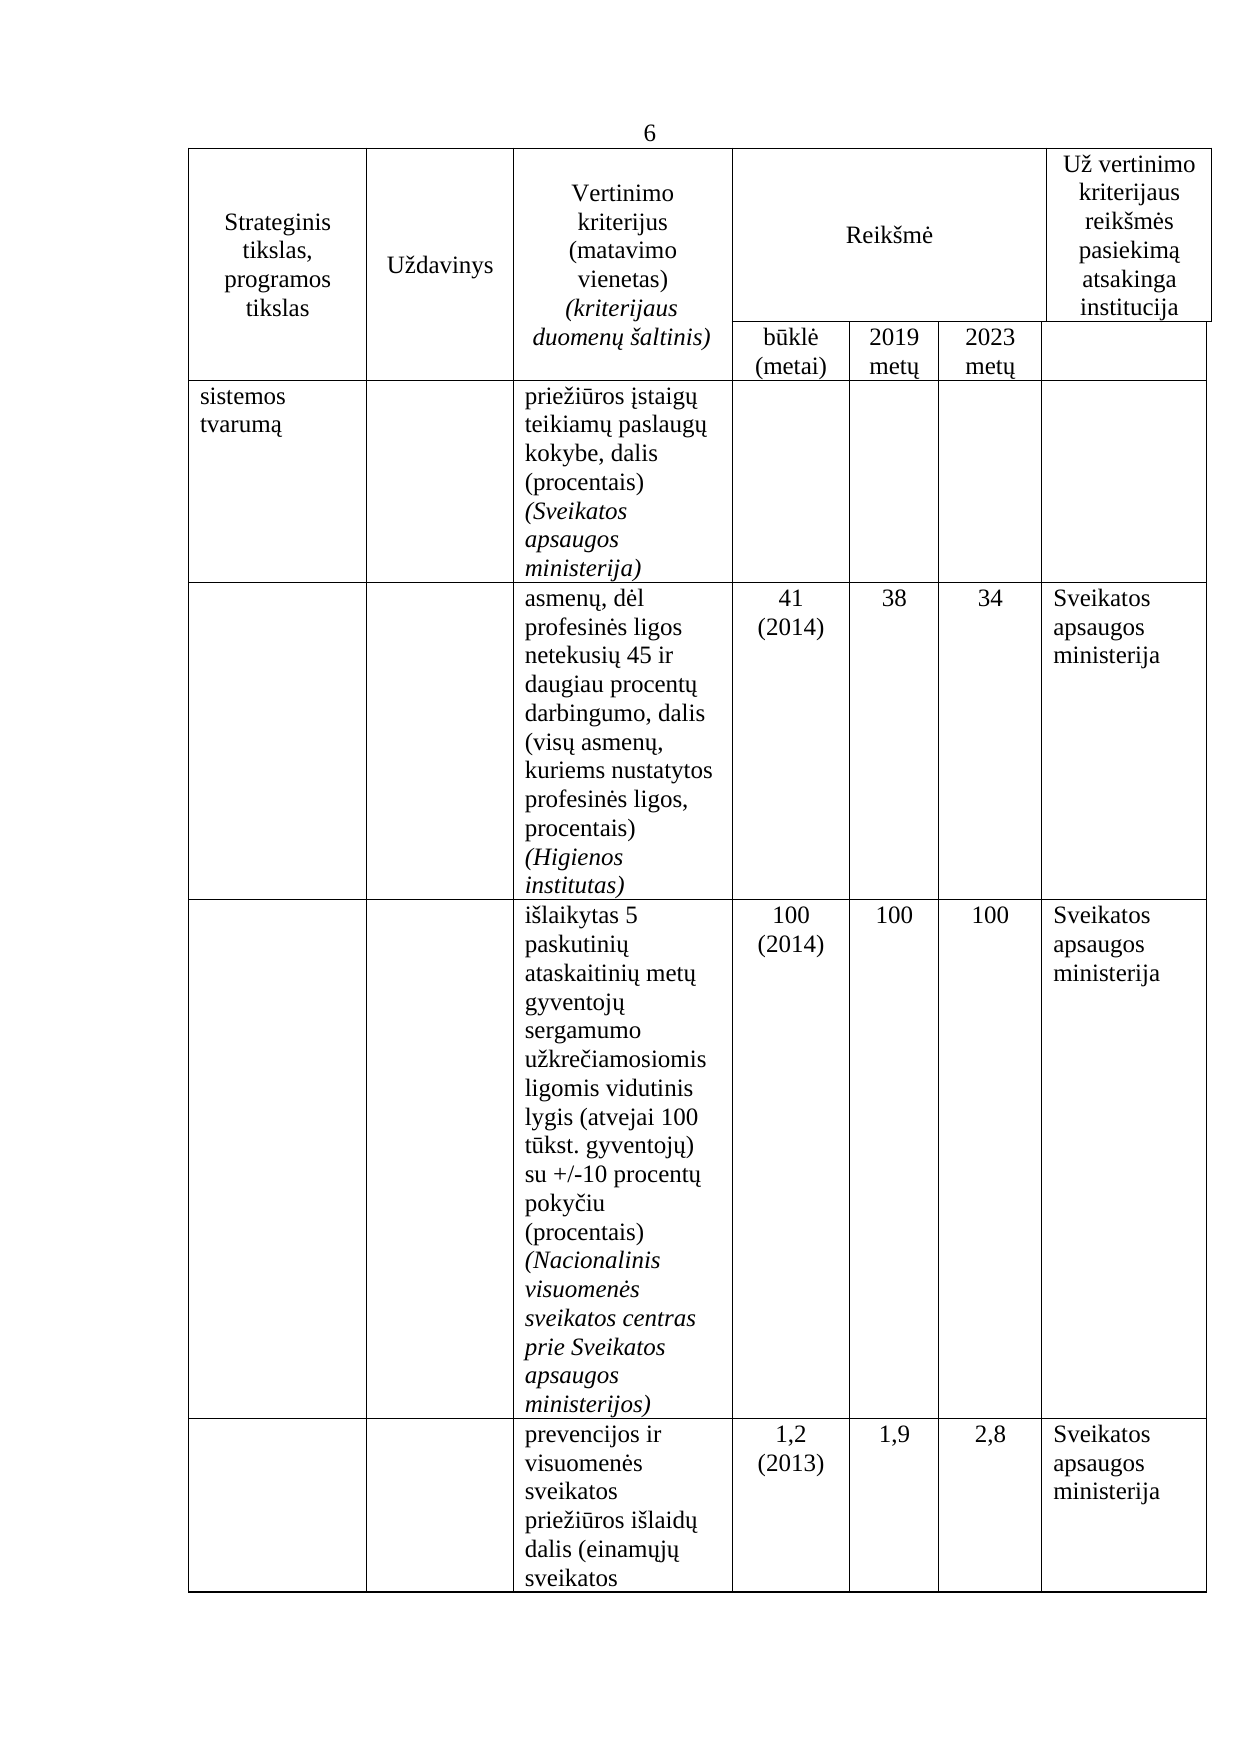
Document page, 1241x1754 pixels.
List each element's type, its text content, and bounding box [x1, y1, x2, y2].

table_cell 100 [939, 900, 1041, 1418]
table_cell [1042, 381, 1206, 582]
table_cell 34 [939, 583, 1041, 899]
table_cell [733, 381, 849, 582]
table_header Reikšmė [733, 149, 1046, 321]
table_cell [1207, 582, 1212, 899]
table_cell [1207, 380, 1212, 582]
table_cell Sveikatos apsaugos ministerija [1042, 900, 1206, 1418]
table_cell 100 (2014) [733, 900, 849, 1418]
table_cell 2,8 [939, 1419, 1041, 1591]
table_cell [1207, 899, 1212, 1418]
table_cell sistemos tvarumą [189, 381, 366, 582]
table_cell 1,9 [850, 1419, 938, 1591]
table_cell [367, 900, 513, 1418]
table_cell [189, 1419, 366, 1591]
table_cell [1042, 322, 1206, 380]
table_cell 41 (2014) [733, 583, 849, 899]
table_cell [189, 583, 366, 899]
table_cell 2019 metų [850, 322, 938, 380]
table_cell [1207, 1418, 1212, 1591]
table_cell Sveikatos apsaugos ministerija [1042, 583, 1206, 899]
table_cell 100 [850, 900, 938, 1418]
table_cell [1207, 322, 1212, 380]
table_header Uždavinys [367, 149, 513, 380]
table_cell priežiūros įstaigų teikiamų paslaugų kokybe, dalis (procentais) (Sveikatos apsaugos ministerija) [514, 381, 732, 582]
table_header Už vertinimo kriterijaus reikšmės pasiekimą atsakinga institucija [1047, 149, 1211, 321]
table_cell asmenų, dėl profesinės ligos netekusių 45 ir daugiau procentų darbingumo, dalis (visų asmenų, kuriems nustatytos profesinės ligos, procentais) (Higienos institutas) [514, 583, 732, 899]
table_cell būklė (metai) [733, 322, 849, 380]
table_cell [367, 1419, 513, 1591]
table_cell 1,2 (2013) [733, 1419, 849, 1591]
table_cell [850, 381, 938, 582]
table_cell 2023 metų [939, 322, 1041, 380]
table_cell [367, 583, 513, 899]
table_cell [939, 381, 1041, 582]
table_cell [367, 381, 513, 582]
table_header Vertinimo kriterijus (matavimo vienetas) (kriterijaus duomenų šaltinis) [514, 149, 732, 380]
table_header Strateginis tikslas, programos tikslas [189, 149, 366, 380]
table_cell prevencijos ir visuomenės sveikatos priežiūros išlaidų dalis (einamųjų sveikatos [514, 1419, 732, 1591]
table_cell 38 [850, 583, 938, 899]
table_cell Sveikatos apsaugos ministerija [1042, 1419, 1206, 1591]
table_cell [189, 900, 366, 1418]
table_cell išlaikytas 5 paskutinių ataskaitinių metų gyventojų sergamumo užkrečiamosiomis ligomis vidutinis lygis (atvejai 100 tūkst. gyventojų) su +/-10 procentų pokyčiu (procentais) (Nacionalinis visuomenės sveikatos centras prie Sveikatos apsaugos ministerijos) [514, 900, 732, 1418]
